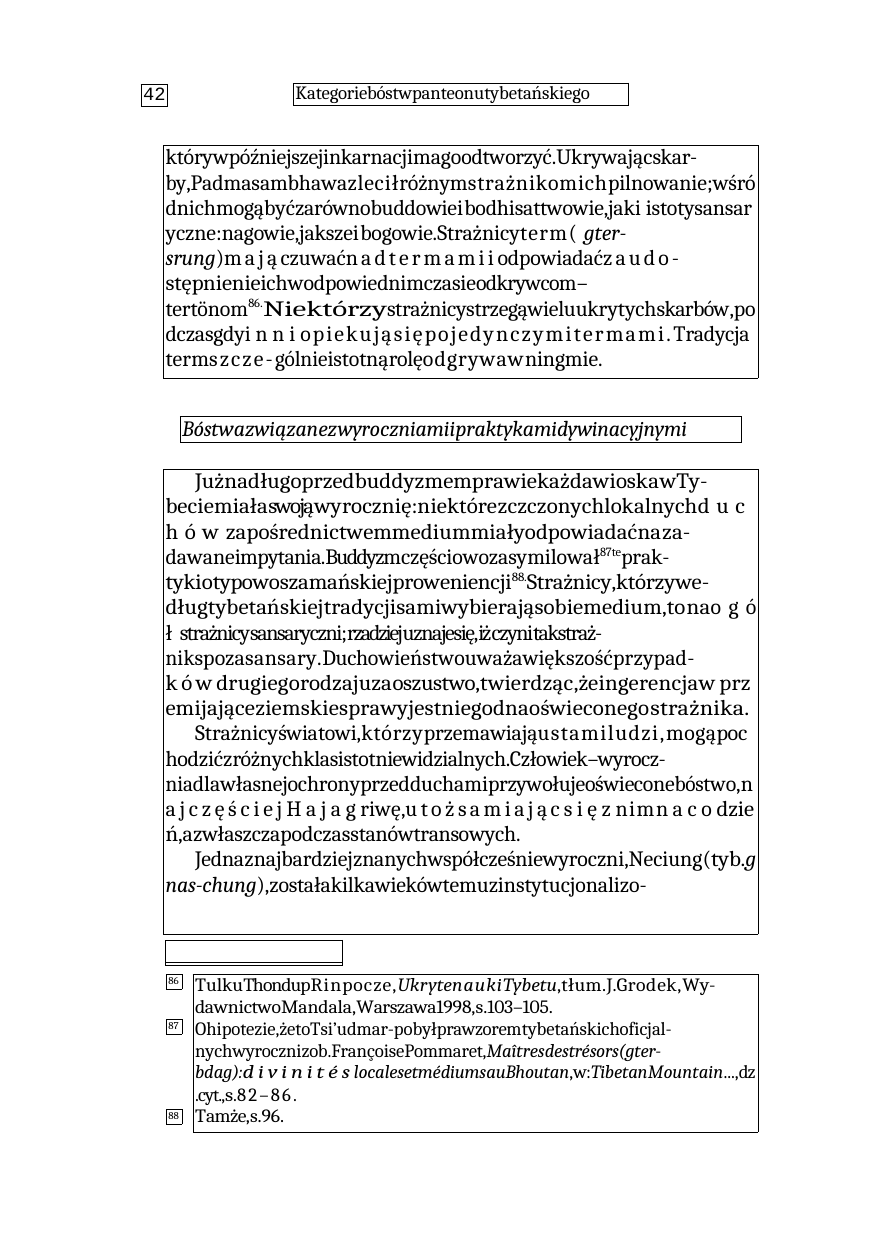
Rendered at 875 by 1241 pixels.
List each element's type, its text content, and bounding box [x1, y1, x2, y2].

text Bóstwazwiązanezwyroczniamiipraktykamidywinacyjnymi [182, 417, 741, 441]
text Ohipotezie,żetoTsi’udmar-pobyłprawzoremtybetańskichoficjal-nychwyrocznizob.FrançoisePommaret,Maîtresdestrésors(gter-bdag):divinitéslocalesetmédiumsauBhoutan,w:TibetanMountain...,dz.cyt.,s.82–86. [195, 1018, 756, 1106]
text 86 [168, 975, 182, 987]
text Kategoriebóstwpanteonutybetańskiego [295, 84, 628, 104]
text Strażnicyświatowi,którzyprzemawiająustamiludzi,mogąpochodzićzróżnychklasistotniewidzialnych.Człowiek–wyrocz-niadlawłasnejochronyprzedduchamiprzywołujeoświeconebóstwo,najczęściejHajagriwę,utożsamiającsięznimnacodzień,azwłaszczapodczasstanówtransowych. [165, 721, 756, 847]
text JużnadługoprzedbuddyzmemprawiekażdawioskawTy-beciemiałaswojąwyrocznię:niektórezczczonychlokalnychduchówzapośrednictwemmediummiałyodpowiadaćnaza-dawaneimpytania.Buddyzmczęściowozasymilował87teprak-tykiotypowoszamańskiejproweniencji88.Strażnicy,którzywe-długtybetańskiejtradycjisamiwybierająsobiemedium,tonaogółstrażnicysansaryczni;rzadziejuznajesię,iżczynitakstraż-nikspozasansary.Duchowieństwouważawiększośćprzypad-kówdrugiegorodzajuzaoszustwo,twierdząc,żeingerencjawprzemijająceziemskiesprawyjestniegodnaoświeconegostrażnika. [165, 470, 756, 721]
text 87 [168, 1020, 182, 1032]
text TulkuThondupRinpocze,UkrytenaukiTybetu,tłum.J.Grodek,Wy-dawnictwoMandala,Warszawa1998,s.103–105. [195, 975, 756, 1018]
text Tamże,s.96. [195, 1106, 758, 1128]
text 88 [168, 1110, 182, 1122]
text 42 [143, 85, 167, 106]
text Jednaznajbardziejznanychwspółcześniewyroczni,Neciung(tyb.gnas-chung),zostałakilkawiekówtemuzinstytucjonalizo- [165, 847, 756, 897]
text którywpóźniejszejinkarnacjimagoodtworzyć.Ukrywającskar-by,Padmasambhawazleciłróżnymstrażnikomichpilnowanie;wśródnichmogąbyćzarównobuddowieibodhisattwowie,jakiistotysansaryczne:nagowie,jakszeibogowie.Strażnicyterm(gter-srung)majączuwaćnadtermamiiodpowiadaćzaudo-stępnienieichwodpowiednimczasieodkrywcom–tertönom86.Niektórzystrażnicystrzegąwieluukrytychskarbów,podczasgdyinniopiekująsiępojedynczymitermami.Tradycjatermszcze-gólnieistotnąrolęodgrywawningmie. [165, 146, 756, 372]
